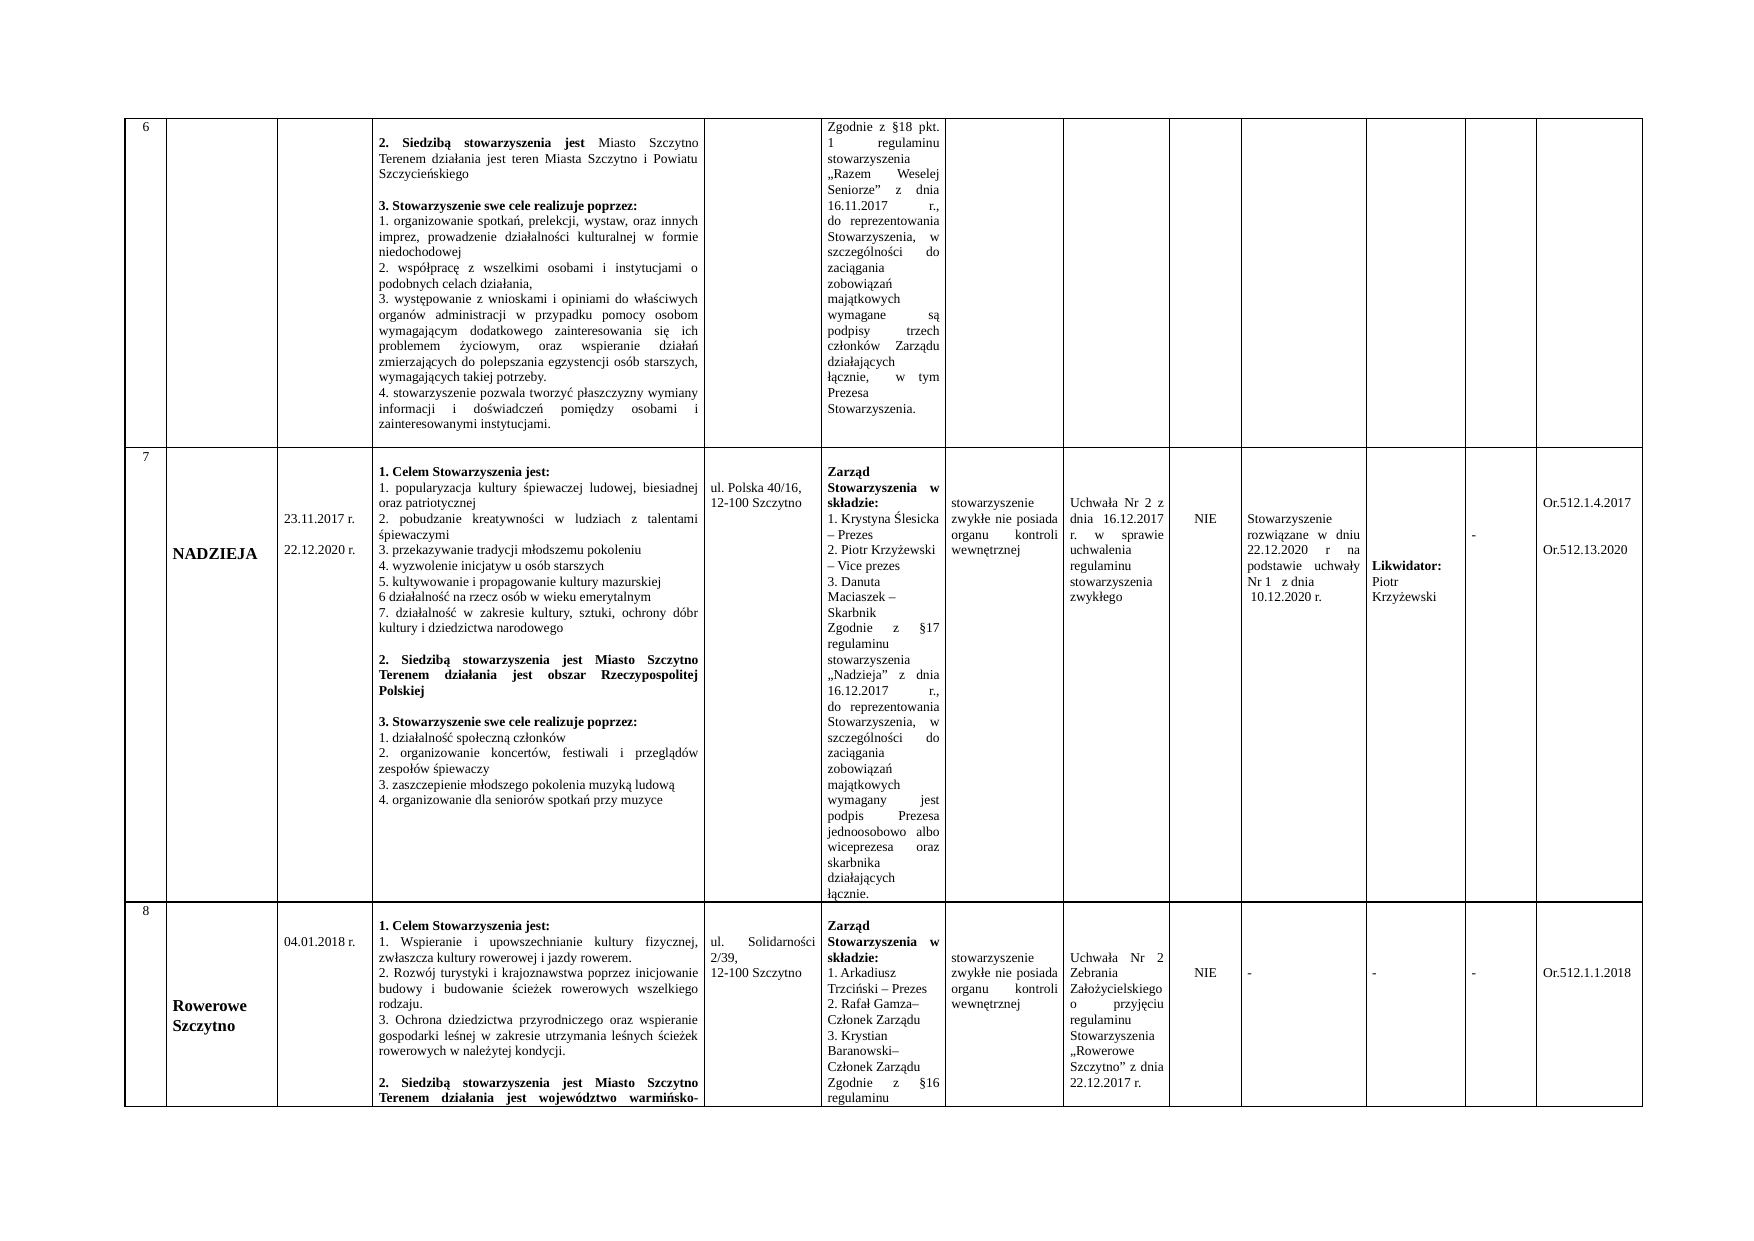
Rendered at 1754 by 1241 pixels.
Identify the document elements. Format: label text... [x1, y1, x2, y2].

table_cell Rowerowe Szczytno [167, 903, 277, 1106]
table_cell [278, 119, 372, 447]
table_cell - [1466, 119, 1536, 447]
table_cell NIE [1170, 903, 1241, 1106]
table_cell 1. Celem Stowarzyszenia jest: 1. Wspieranie i upowszechnianie kultury fizycznej, zwłaszcza kultury rowerowej i jazdy rowerem. 2. Rozwój turystyki i krajoznawstwa poprzez inicjowanie budowy i budowanie ścieżek rowerowych wszelkiego rodzaju. 3. Ochrona dziedzictwa przyrodniczego oraz wspieranie gospodarki leśnej w zakresie utrzymania leśnych ścieżek rowerowych w należytej kondycji. 2. Siedzibą stowarzyszenia jest Miasto Szczytno Terenem działania jest województwo warmińsko- [373, 903, 704, 1106]
table_cell 8 [126, 903, 166, 1106]
table_cell Likwidator: Piotr Krzyżewski [1367, 448, 1465, 901]
table_cell [946, 119, 1063, 447]
table_cell 7 [126, 448, 166, 901]
table_cell Or.512.1.4.2017 Or.512.13.2020 [1537, 448, 1642, 901]
table_cell stowarzyszenie zwykłe nie posiada organu kontroli wewnętrznej [946, 448, 1063, 901]
table_cell - [1367, 119, 1465, 447]
table_cell [1170, 119, 1241, 447]
table_cell Or.512.1.1.2018 [1537, 903, 1642, 1106]
table_cell [1064, 119, 1169, 447]
table_cell - [1242, 903, 1366, 1106]
table_cell - [1466, 903, 1536, 1106]
table_cell [1537, 119, 1642, 447]
table_cell 04.01.2018 r. [278, 903, 372, 1106]
table_cell Zarząd Stowarzyszenia w składzie: 1. Arkadiusz Trzciński – Prezes 2. Rafał Gamza– Członek Zarządu 3. Krystian Baranowski– Członek Zarządu Zgodnie z §16 regulaminu [822, 903, 945, 1106]
table_cell Zgodnie z §18 pkt. 1 regulaminu stowarzyszenia „Razem Weselej Seniorze” z dnia 16.11.2017 r., do reprezentowania Stowarzyszenia, w szczególności do zaciągania zobowiązań majątkowych wymagane są podpisy trzech członków Zarządu działających łącznie, w tym Prezesa Stowarzyszenia. [822, 119, 945, 447]
table_cell [167, 119, 277, 447]
table_cell [705, 119, 821, 447]
table_cell ul. Solidarności 2/39, 12-100 Szczytno [705, 903, 821, 1106]
table_cell - [1466, 448, 1536, 901]
table_cell stowarzyszenie zwykłe nie posiada organu kontroli wewnętrznej [946, 903, 1063, 1106]
table_cell 6 [126, 119, 166, 447]
table_cell - [1242, 119, 1366, 447]
table_cell Uchwała Nr 2 z dnia 16.12.2017 r. w sprawie uchwalenia regulaminu stowarzyszenia zwykłego [1064, 448, 1169, 901]
table_cell ul. Polska 40/16, 12-100 Szczytno [705, 448, 821, 901]
table_cell Uchwała Nr 2 Zebrania Założycielskiego o przyjęciu regulaminu Stowarzyszenia „Rowerowe Szczytno” z dnia 22.12.2017 r. [1064, 903, 1169, 1106]
table_cell - [1367, 903, 1465, 1106]
table_cell Stowarzyszenie rozwiązane w dniu 22.12.2020 r na podstawie uchwały Nr 1 z dnia 10.12.2020 r. [1242, 448, 1366, 901]
table_cell NADZIEJA [167, 448, 277, 901]
table_cell 23.11.2017 r. 22.12.2020 r. [278, 448, 372, 901]
table_cell Zarząd Stowarzyszenia w składzie: 1. Krystyna Ślesicka – Prezes 2. Piotr Krzyżewski – Vice prezes 3. Danuta Maciaszek – Skarbnik Zgodnie z §17 regulaminu stowarzyszenia „Nadzieja” z dnia 16.12.2017 r., do reprezentowania Stowarzyszenia, w szczególności do zaciągania zobowiązań majątkowych wymagany jest podpis Prezesa jednoosobowo albo wiceprezesa oraz skarbnika działających łącznie. [822, 448, 945, 901]
table_cell 2. Siedzibą stowarzyszenia jest Miasto Szczytno Terenem działania jest teren Miasta Szczytno i Powiatu Szczycieńskiego 3. Stowarzyszenie swe cele realizuje poprzez: 1. organizowanie spotkań, prelekcji, wystaw, oraz innych imprez, prowadzenie działalności kulturalnej w formie niedochodowej 2. współpracę z wszelkimi osobami i instytucjami o podobnych celach działania, 3. występowanie z wnioskami i opiniami do właściwych organów administracji w przypadku pomocy osobom wymagającym dodatkowego zainteresowania się ich problemem życiowym, oraz wspieranie działań zmierzających do polepszania egzystencji osób starszych, wymagających takiej potrzeby. 4. stowarzyszenie pozwala tworzyć płaszczyzny wymiany informacji i doświadczeń pomiędzy osobami i zainteresowanymi instytucjami. [373, 119, 704, 447]
table_cell 1. Celem Stowarzyszenia jest: 1. popularyzacja kultury śpiewaczej ludowej, biesiadnej oraz patriotycznej 2. pobudzanie kreatywności w ludziach z talentami śpiewaczymi 3. przekazywanie tradycji młodszemu pokoleniu 4. wyzwolenie inicjatyw u osób starszych 5. kultywowanie i propagowanie kultury mazurskiej 6 działalność na rzecz osób w wieku emerytalnym 7. działalność w zakresie kultury, sztuki, ochrony dóbr kultury i dziedzictwa narodowego 2. Siedzibą stowarzyszenia jest Miasto Szczytno Terenem działania jest obszar Rzeczypospolitej Polskiej 3. Stowarzyszenie swe cele realizuje poprzez: 1. działalność społeczną członków 2. organizowanie koncertów, festiwali i przeglądów zespołów śpiewaczy 3. zaszczepienie młodszego pokolenia muzyką ludową 4. organizowanie dla seniorów spotkań przy muzyce [373, 448, 704, 901]
table_cell NIE [1170, 448, 1241, 901]
